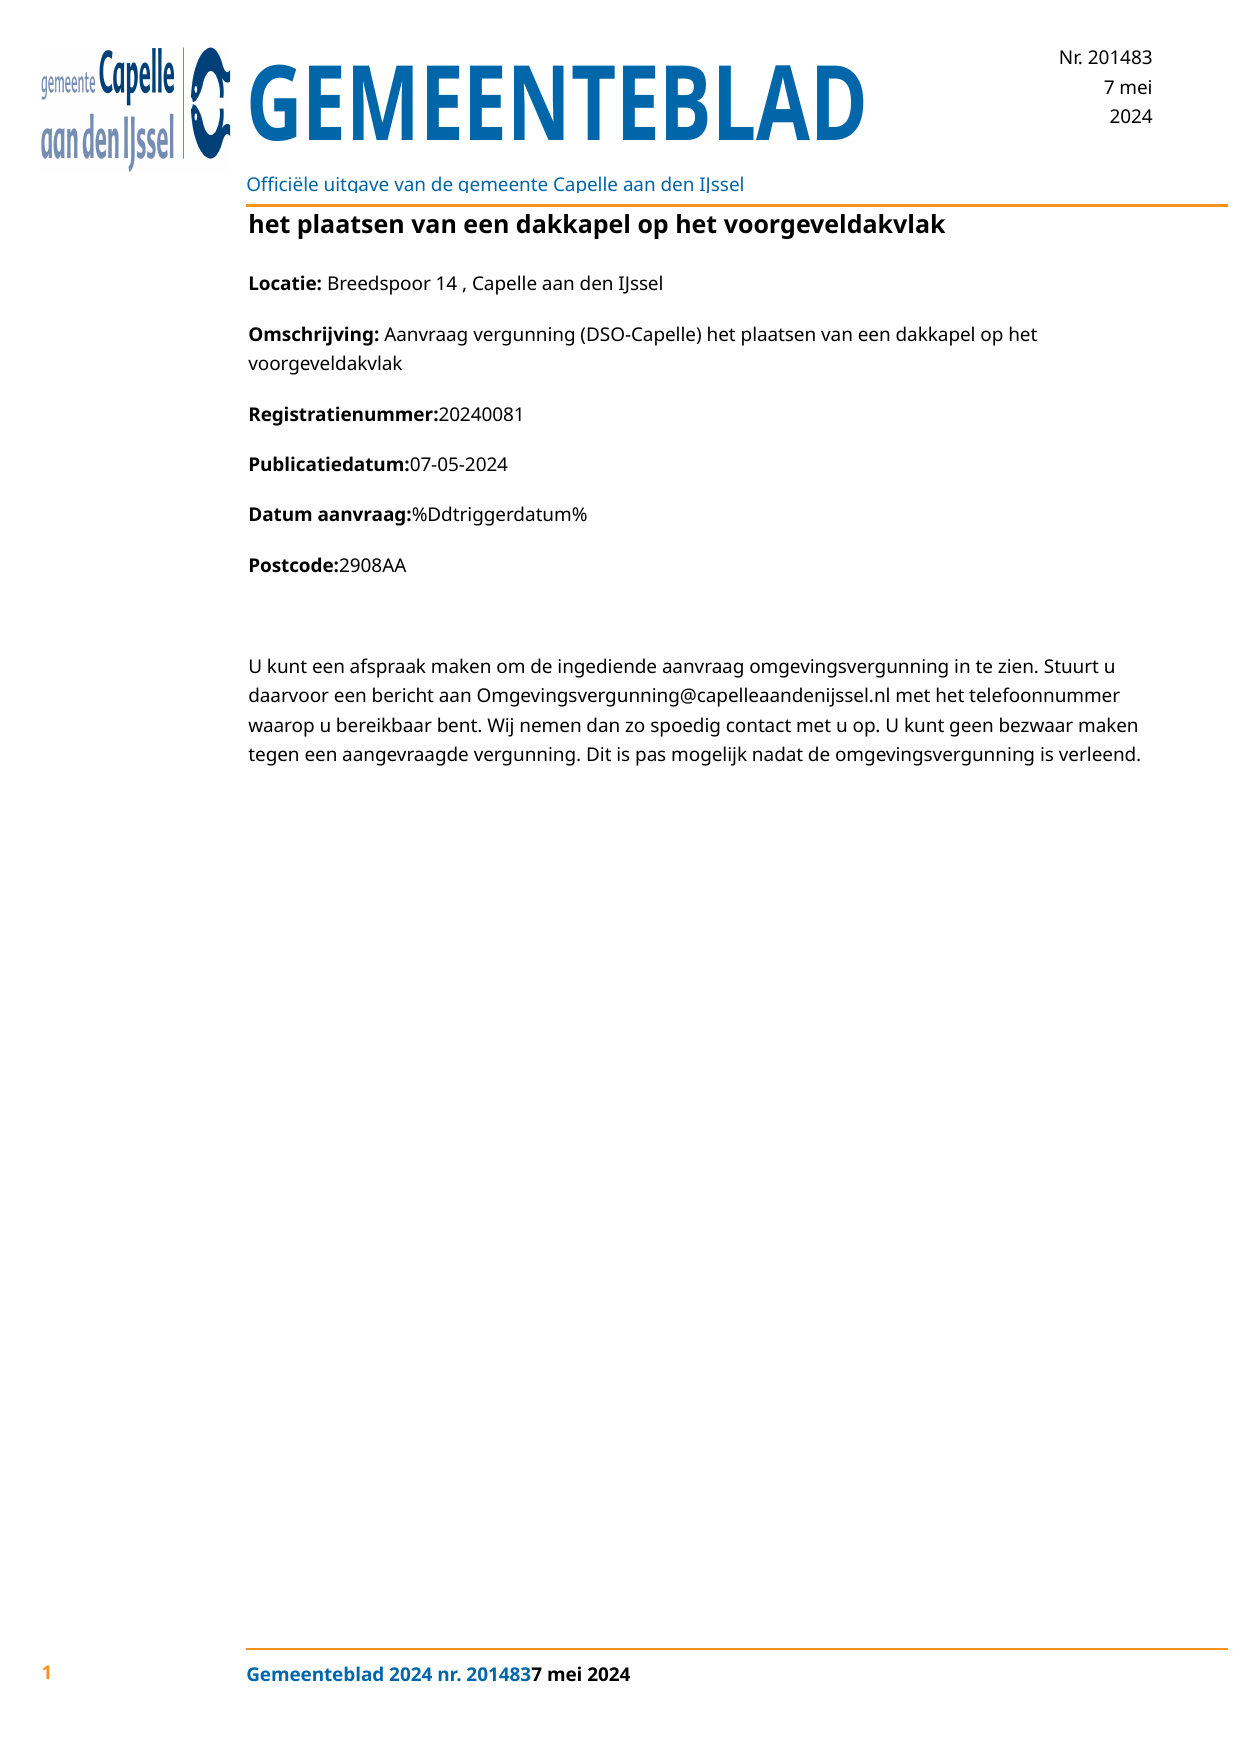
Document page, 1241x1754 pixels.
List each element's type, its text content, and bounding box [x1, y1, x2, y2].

text Registratienummer:20240081 [248, 401, 1152, 426]
text Datum aanvraag:%Ddtriggerdatum% [248, 502, 1152, 527]
text het plaatsen van een dakkapel op het voorgeveldakvlak [248, 207, 1152, 241]
picture [41, 47, 231, 172]
text U kunt een afspraak maken om de ingediende aanvraag omgevingsvergunning in te zien. Stuurt u daarvoor een bericht aan Omgevingsvergunning@capelleaandenijssel.nl met het telefoonnummer waarop u bereikbaar bent. Wij nemen dan zo spoedig contact met u op. U kunt geen bezwaar maken tegen een aangevraagde vergunning. Dit is pas mogelijk nadat de omgevingsvergunning is verleend. [248, 653, 1152, 767]
text Publicatiedatum:07-05-2024 [248, 451, 1152, 477]
text Postcode:2908AA [248, 552, 1152, 578]
text Locatie: Breedspoor 14 , Capelle aan den IJssel [248, 270, 1152, 296]
text Omschrijving: Aanvraag vergunning (DSO-Capelle) het plaatsen van een dakkapel op het voorgeveldakvlak [248, 321, 1152, 376]
